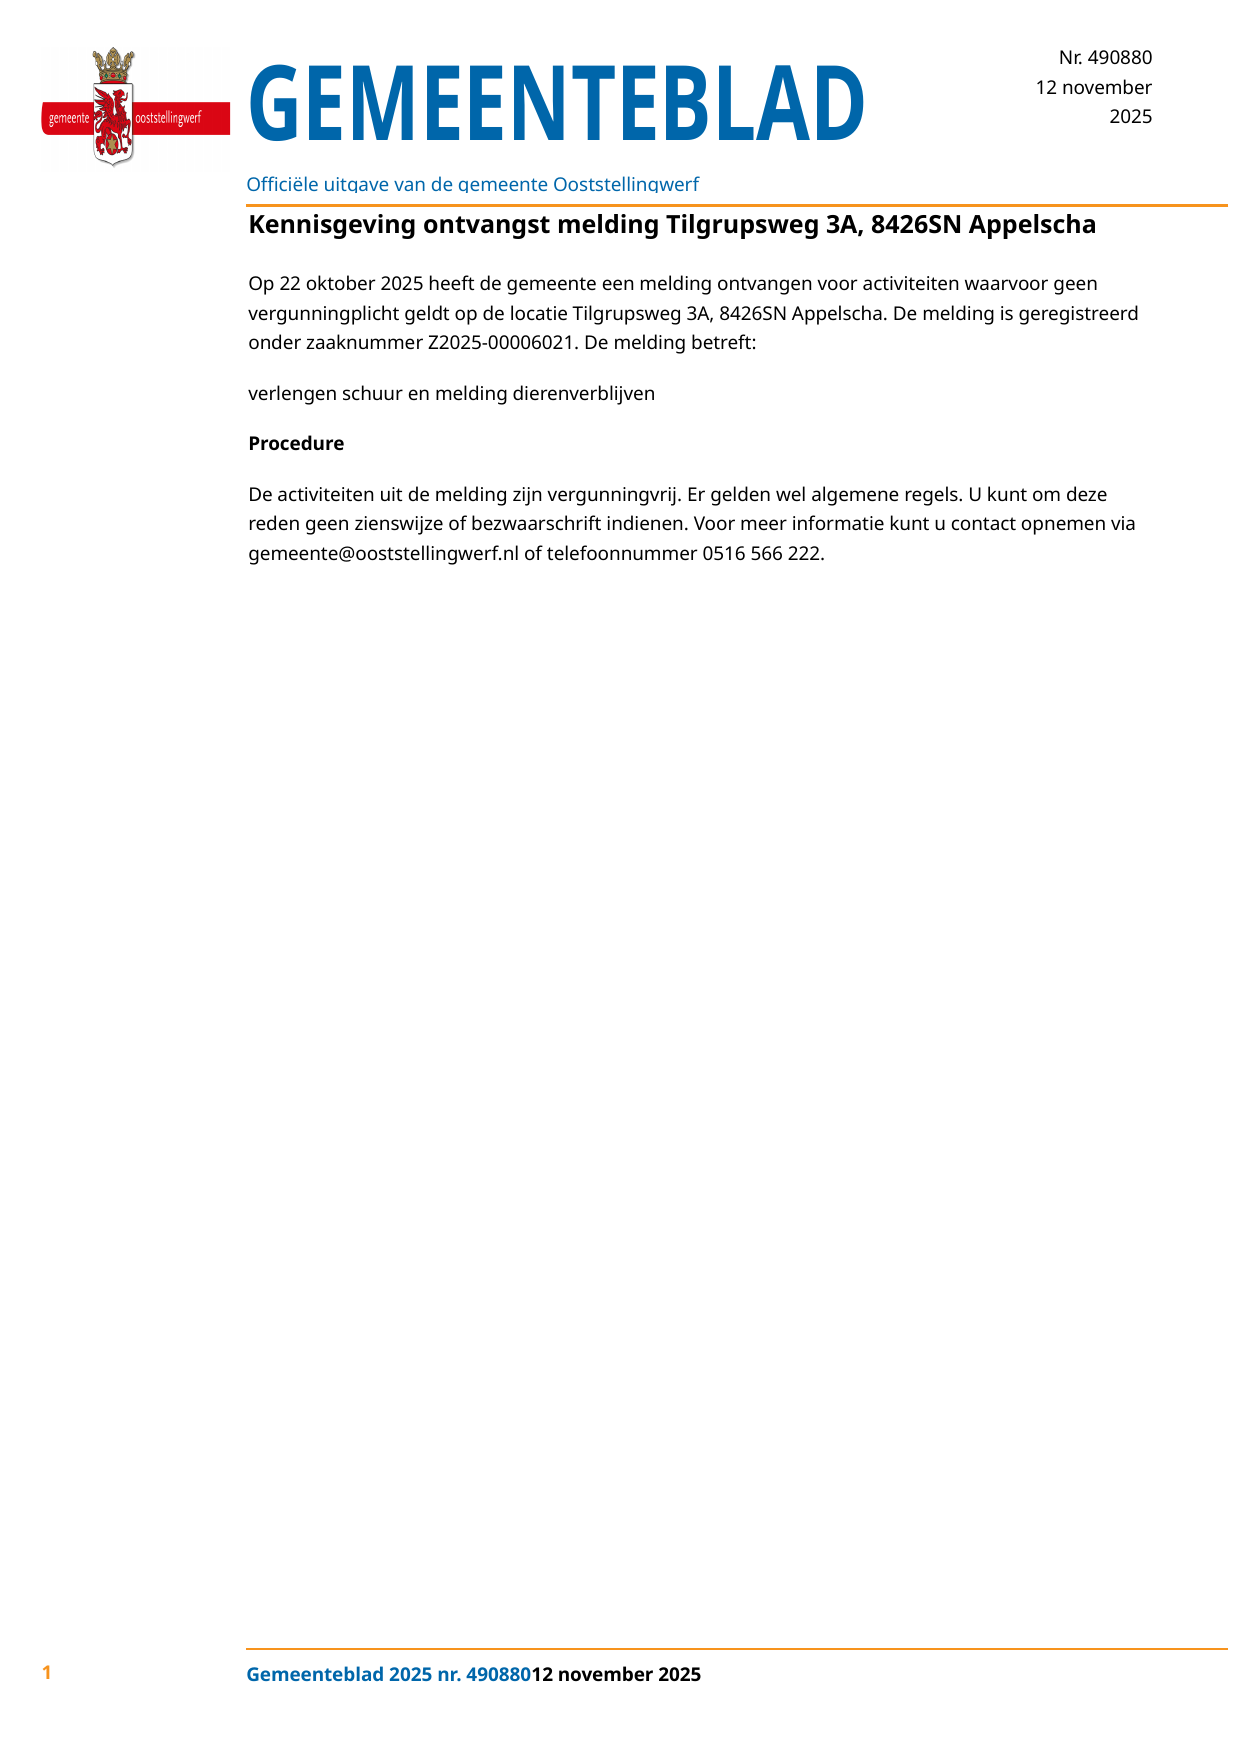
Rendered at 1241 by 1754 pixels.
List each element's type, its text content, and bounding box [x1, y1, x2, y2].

text Kennisgeving ontvangst melding Tilgrupsweg 3A, 8426SN Appelscha [248, 207, 1152, 241]
text verlengen schuur en melding dierenverblijven [248, 380, 1152, 406]
picture [41, 47, 231, 172]
text Op 22 oktober 2025 heeft de gemeente een melding ontvangen voor activiteiten waarvoor geen vergunningplicht geldt op de locatie Tilgrupsweg 3A, 8426SN Appelscha. De melding is geregistreerd onder zaaknummer Z2025-00006021. De melding betreft: [248, 270, 1152, 355]
text De activiteiten uit de melding zijn vergunningvrij. Er gelden wel algemene regels. U kunt om deze reden geen zienswijze of bezwaarschrift indienen. Voor meer informatie kunt u contact opnemen via gemeente@ooststellingwerf.nl of telefoonnummer 0516 566 222. [248, 481, 1152, 566]
text Procedure [248, 430, 1152, 456]
